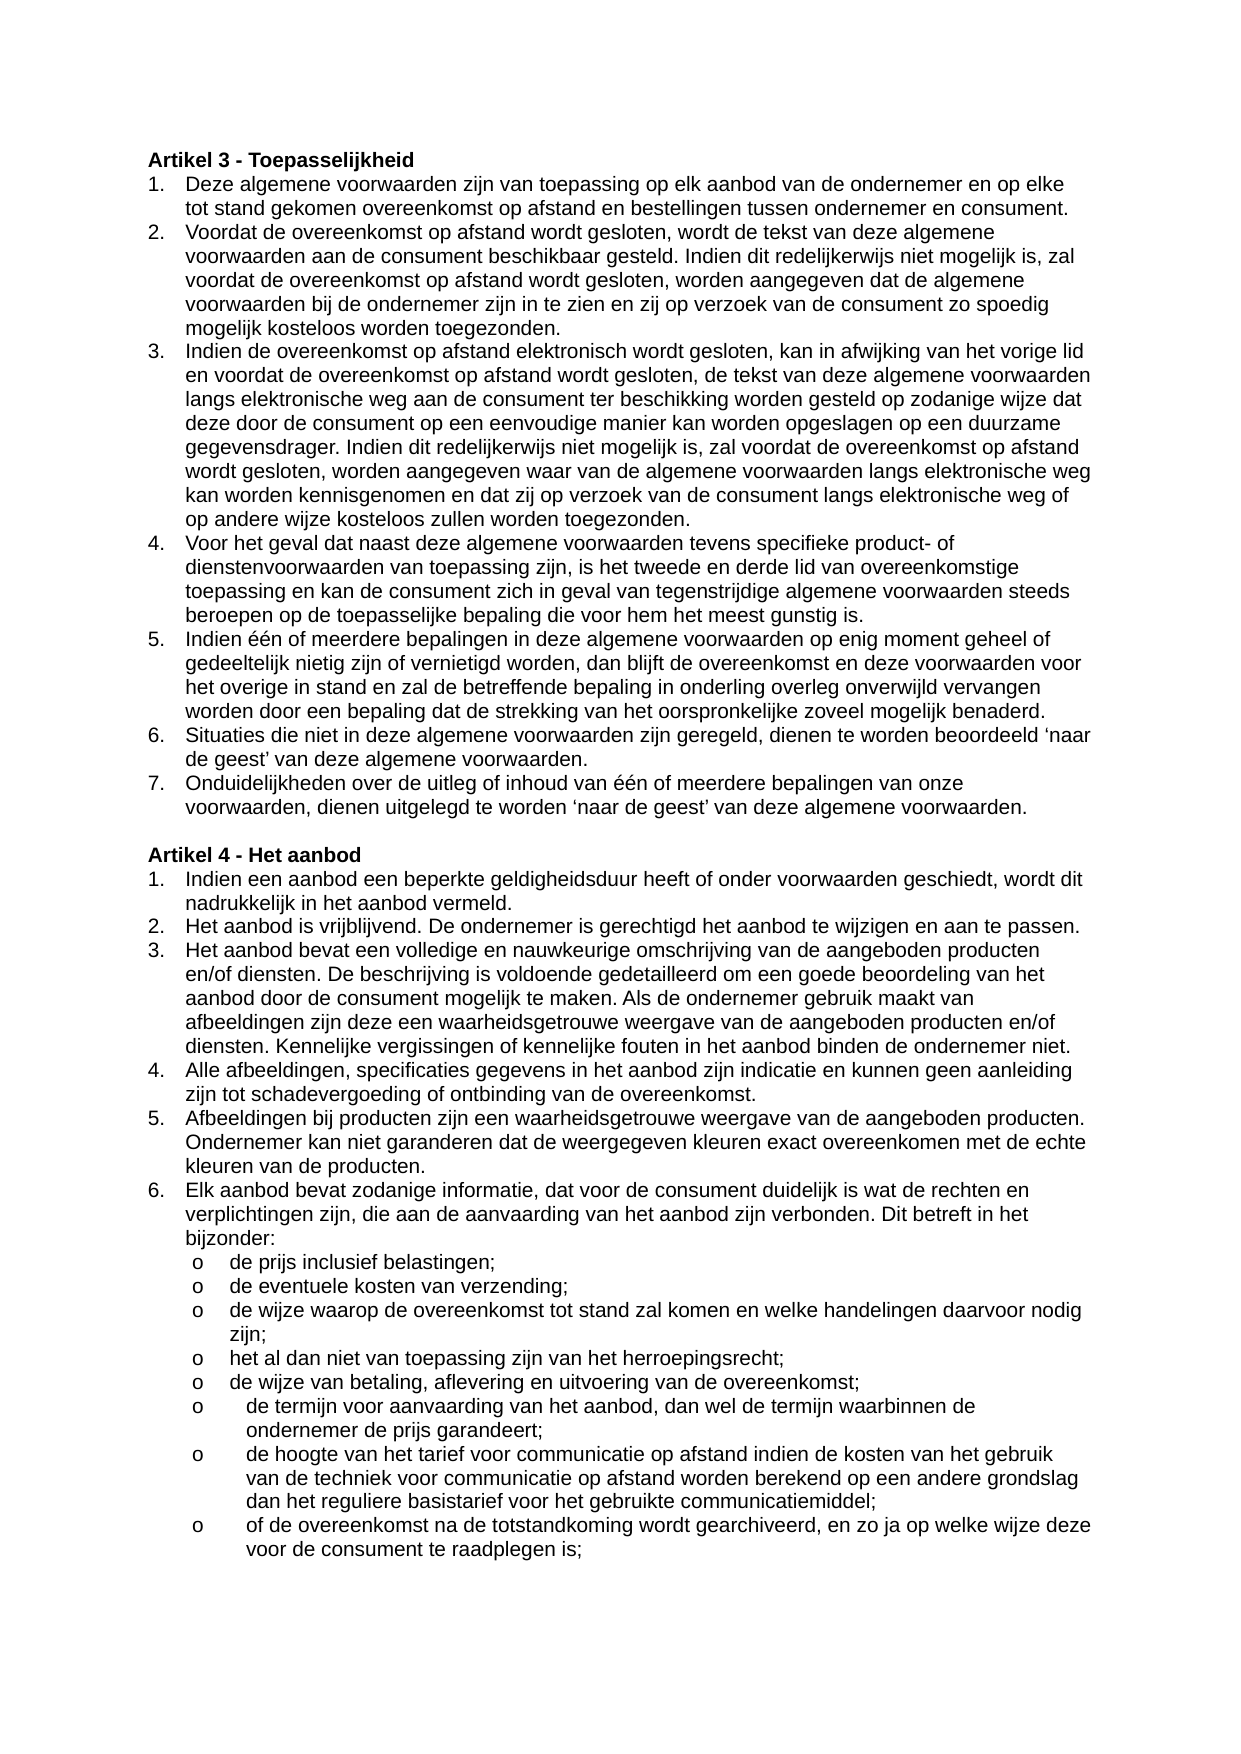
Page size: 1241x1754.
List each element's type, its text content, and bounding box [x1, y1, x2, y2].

list of de overeenkomst na de totstandkoming wordt gearchiveerd, en zo ja op welke wijze deze voor de consument te raadplegen is; [192, 1513, 1093, 1561]
list de wijze waarop de overeenkomst tot stand zal komen en welke handelingen daarvoor nodig zijn; [192, 1298, 1093, 1346]
list de wijze van betaling, aflevering en uitvoering van de overeenkomst; [192, 1369, 1093, 1393]
list het al dan niet van toepassing zijn van het herroepingsrecht; [192, 1346, 1093, 1369]
list Het aanbod bevat een volledige en nauwkeurige omschrijving van de aangeboden producten en/of diensten. De beschrijving is voldoende gedetailleerd om een goede beoordeling van het aanbod door de consument mogelijk te maken. Als de ondernemer gebruik maakt van afbeeldingen zijn deze een waarheidsgetrouwe weergave van de aangeboden producten en/of diensten. Kennelijke vergissingen of kennelijke fouten in het aanbod binden de ondernemer niet. [148, 938, 1093, 1058]
list Voor het geval dat naast deze algemene voorwaarden tevens specifieke product- of dienstenvoorwaarden van toepassing zijn, is het tweede en derde lid van overeenkomstige toepassing en kan de consument zich in geval van tegenstrijdige algemene voorwaarden steeds beroepen op de toepasselijke bepaling die voor hem het meest gunstig is. [148, 531, 1093, 627]
list Het aanbod is vrijblijvend. De ondernemer is gerechtigd het aanbod te wijzigen en aan te passen. [148, 914, 1093, 938]
list Onduidelijkheden over de uitleg of inhoud van één of meerdere bepalingen van onze voorwaarden, dienen uitgelegd te worden ‘naar de geest’ van deze algemene voorwaarden. [148, 771, 1093, 818]
list de termijn voor aanvaarding van het aanbod, dan wel de termijn waarbinnen de ondernemer de prijs garandeert; [192, 1393, 1093, 1441]
list Indien een aanbod een beperkte geldigheidsduur heeft of onder voorwaarden geschiedt, wordt dit nadrukkelijk in het aanbod vermeld. [148, 866, 1093, 914]
list Situaties die niet in deze algemene voorwaarden zijn geregeld, dienen te worden beoordeeld ‘naar de geest’ van deze algemene voorwaarden. [148, 723, 1093, 771]
list de eventuele kosten van verzending; [192, 1274, 1093, 1298]
list Indien één of meerdere bepalingen in deze algemene voorwaarden op enig moment geheel of gedeeltelijk nietig zijn of vernietigd worden, dan blijft de overeenkomst en deze voorwaarden voor het overige in stand en zal de betreffende bepaling in onderling overleg onverwijld vervangen worden door een bepaling dat de strekking van het oorspronkelijke zoveel mogelijk benaderd. [148, 627, 1093, 723]
text Artikel 3 - Toepasselijkheid [148, 148, 1093, 172]
list Indien de overeenkomst op afstand elektronisch wordt gesloten, kan in afwijking van het vorige lid en voordat de overeenkomst op afstand wordt gesloten, de tekst van deze algemene voorwaarden langs elektronische weg aan de consument ter beschikking worden gesteld op zodanige wijze dat deze door de consument op een eenvoudige manier kan worden opgeslagen op een duurzame gegevensdrager. Indien dit redelijkerwijs niet mogelijk is, zal voordat de overeenkomst op afstand wordt gesloten, worden aangegeven waar van de algemene voorwaarden langs elektronische weg kan worden kennisgenomen en dat zij op verzoek van de consument langs elektronische weg of op andere wijze kosteloos zullen worden toegezonden. [148, 339, 1093, 531]
text Artikel 4 - Het aanbod [148, 842, 1093, 866]
list Afbeeldingen bij producten zijn een waarheidsgetrouwe weergave van de aangeboden producten. Ondernemer kan niet garanderen dat de weergegeven kleuren exact overeenkomen met de echte kleuren van de producten. [148, 1106, 1093, 1178]
list Deze algemene voorwaarden zijn van toepassing op elk aanbod van de ondernemer en op elke tot stand gekomen overeenkomst op afstand en bestellingen tussen ondernemer en consument. [148, 172, 1093, 219]
list de prijs inclusief belastingen; [192, 1250, 1093, 1274]
list de hoogte van het tarief voor communicatie op afstand indien de kosten van het gebruik van de techniek voor communicatie op afstand worden berekend op een andere grondslag dan het reguliere basistarief voor het gebruikte communicatiemiddel; [192, 1441, 1093, 1513]
list Alle afbeeldingen, specificaties gegevens in het aanbod zijn indicatie en kunnen geen aanleiding zijn tot schadevergoeding of ontbinding van de overeenkomst. [148, 1058, 1093, 1106]
list Voordat de overeenkomst op afstand wordt gesloten, wordt de tekst van deze algemene voorwaarden aan de consument beschikbaar gesteld. Indien dit redelijkerwijs niet mogelijk is, zal voordat de overeenkomst op afstand wordt gesloten, worden aangegeven dat de algemene voorwaarden bij de ondernemer zijn in te zien en zij op verzoek van de consument zo spoedig mogelijk kosteloos worden toegezonden. [148, 219, 1093, 339]
list Elk aanbod bevat zodanige informatie, dat voor de consument duidelijk is wat de rechten en verplichtingen zijn, die aan de aanvaarding van het aanbod zijn verbonden. Dit betreft in het bijzonder: [148, 1178, 1093, 1250]
